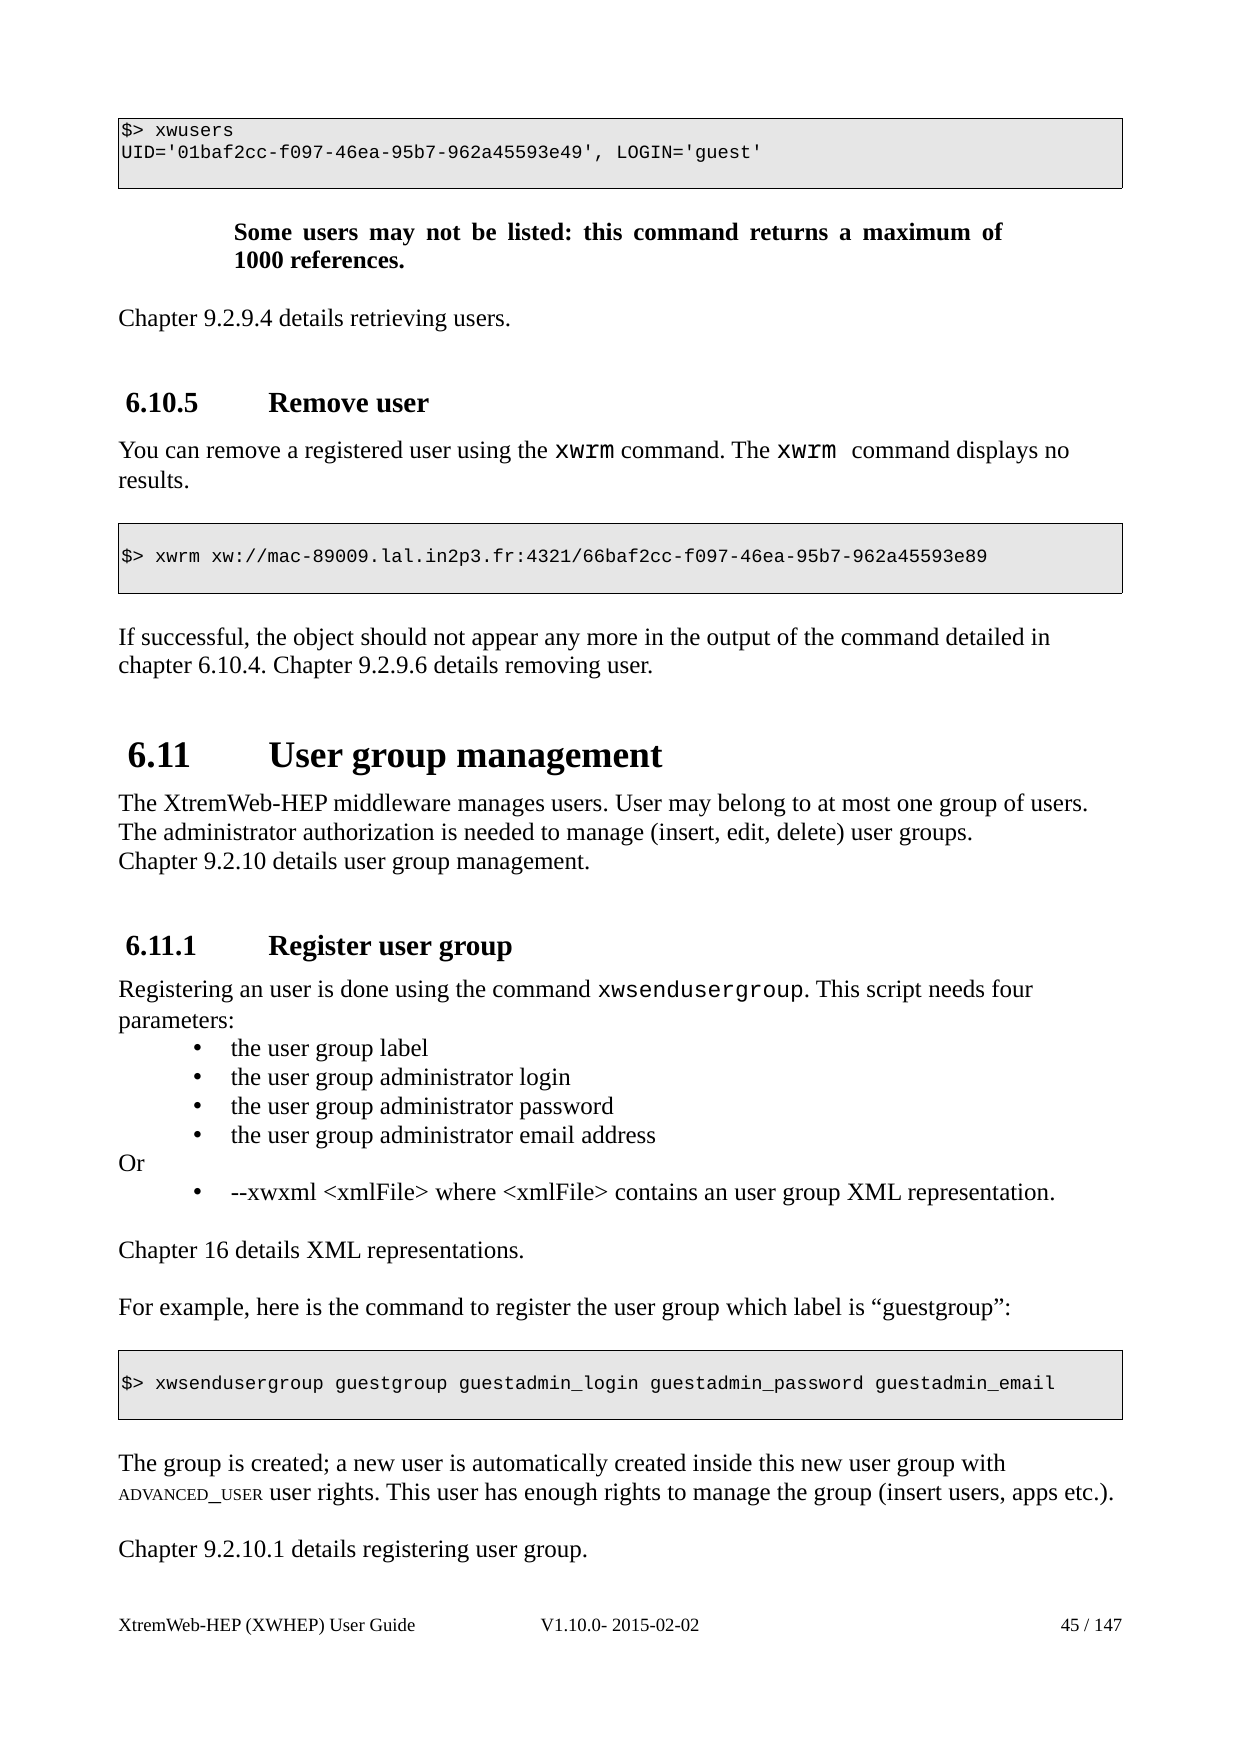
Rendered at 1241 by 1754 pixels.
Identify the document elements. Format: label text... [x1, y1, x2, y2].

text $> xwusers [119, 119, 1122, 139]
text Chapter 16 details XML representations. [118, 1235, 1122, 1263]
text If successful, the object should not appear any more in the output of the command detailed in chapter 6.10.4. Chapter 9.2.9.6 details removing user. [118, 622, 1122, 679]
list the user group administrator email address [193, 1120, 1122, 1148]
list the user group label [193, 1033, 1122, 1062]
list the user group administrator password [193, 1091, 1122, 1120]
text Some users may not be listed: this command returns a maximum of 1000 references. [233, 217, 1004, 274]
list the user group administrator login [193, 1062, 1122, 1091]
text The group is created; a new user is automatically created inside this new user group with advanced_user user rights. This user has enough rights to manage the group (insert users, apps etc.). [118, 1448, 1122, 1506]
text Chapter 9.2.9.4 details retrieving users. [118, 303, 1122, 332]
subtitle User group management [118, 733, 1122, 776]
text Or [118, 1148, 1122, 1177]
text For example, here is the command to register the user group which label is “guestgroup”: [118, 1292, 1122, 1321]
text $> xwsendusergroup guestgroup guestadmin_login guestadmin_password guestadmin_email [119, 1371, 1122, 1392]
text The XtremWeb-HEP middleware manages users. User may belong to at most one group of users. The administrator authorization is needed to manage (insert, edit, delete) user groups. Chapter 9.2.10 details user group management. [118, 788, 1122, 875]
text $> xwrm xw://mac-89009.lal.in2p3.fr:4321/66baf2cc-f097-46ea-95b7-962a45593e89 [119, 544, 1122, 566]
subtitle Remove user [118, 385, 1122, 419]
text Registering an user is done using the command xwsendusergroup. This script needs four parameters: [118, 974, 1122, 1033]
list --xwxml <xmlFile> where <xmlFile> contains an user group XML representation. [193, 1177, 1122, 1206]
text Chapter 9.2.10.1 details registering user group. [118, 1534, 1122, 1563]
text You can remove a registered user using the xwrm command. The xwrm command displays no results. [118, 431, 1122, 494]
text UID='01baf2cc-f097-46ea-95b7-962a45593e49', LOGIN='guest' [119, 139, 1122, 161]
subtitle Register user group [118, 928, 1122, 962]
